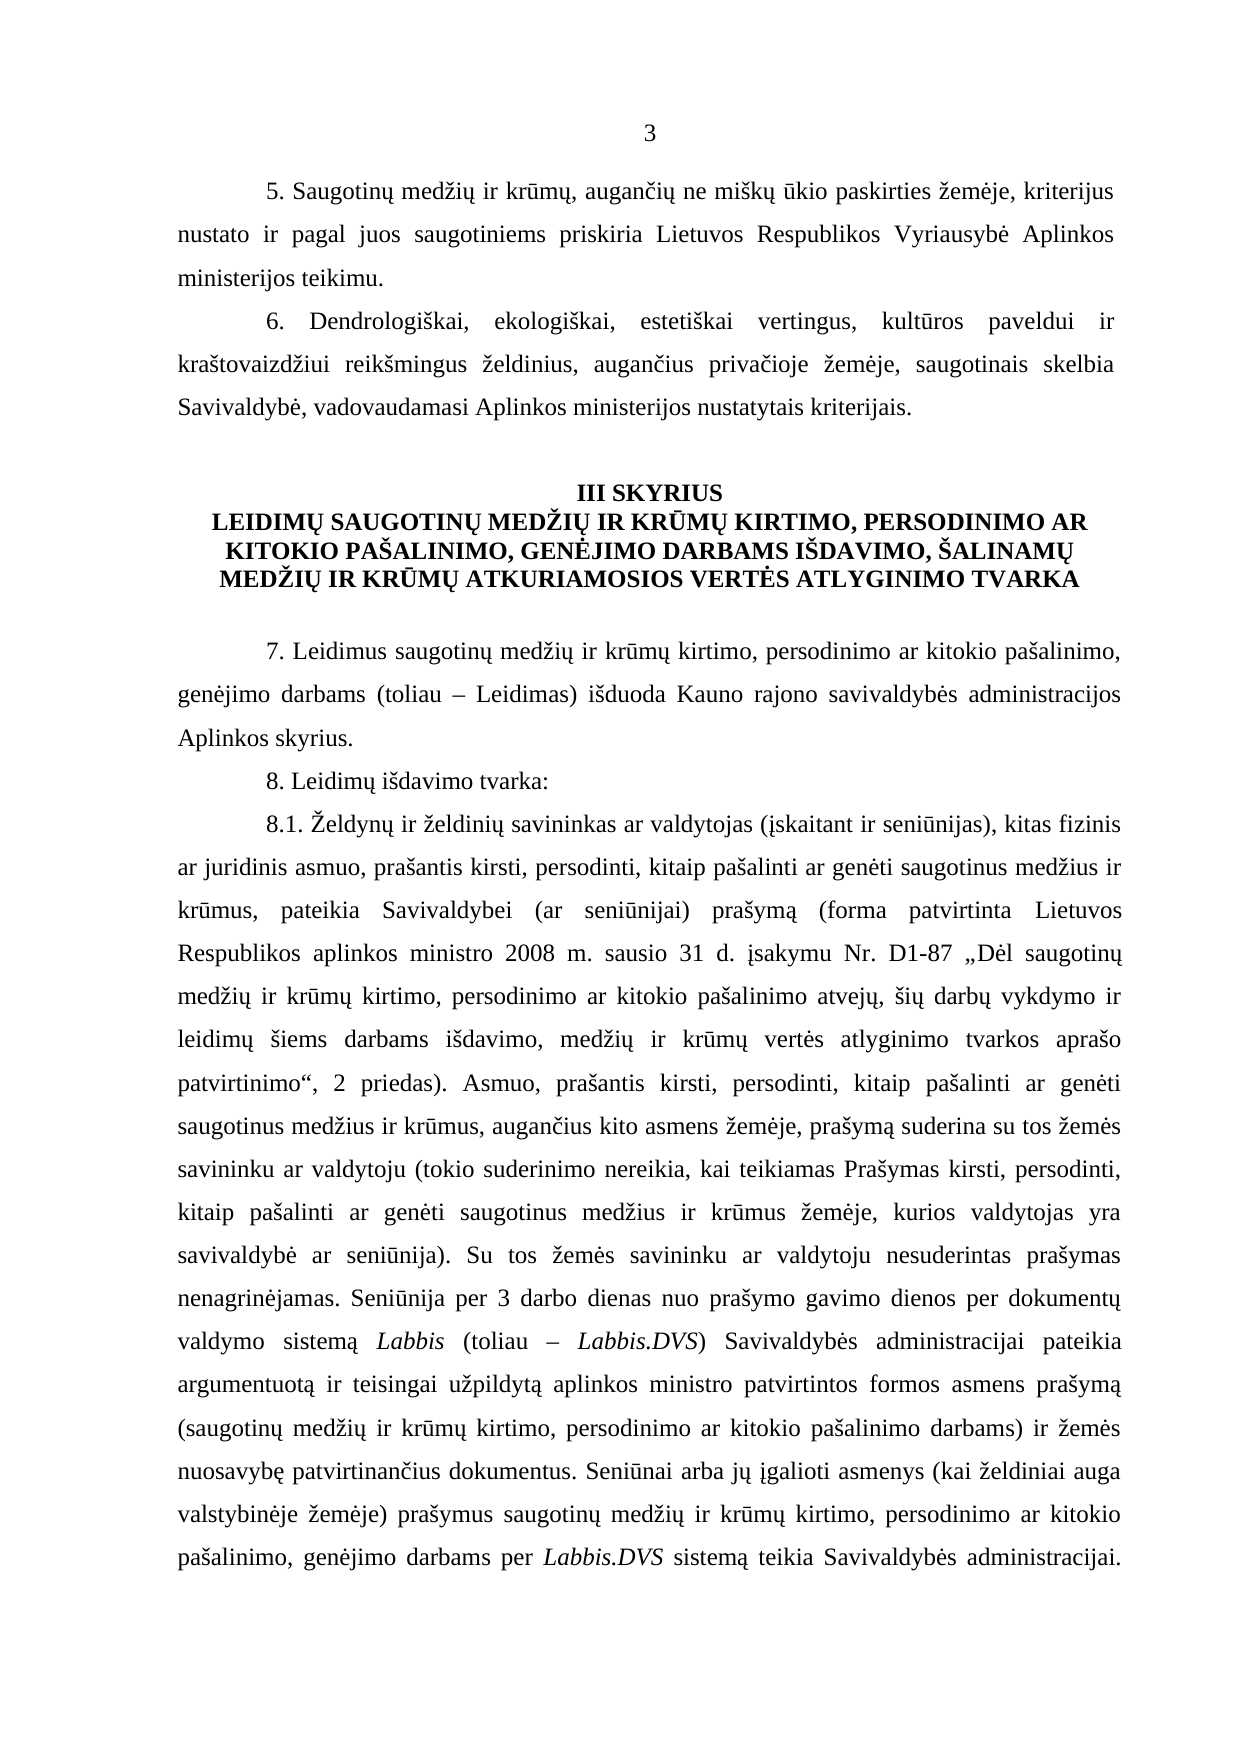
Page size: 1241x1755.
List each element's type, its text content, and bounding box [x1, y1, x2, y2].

text 5. Saugotinų medžių ir krūmų, augančių ne miškų ūkio paskirties žemėje, kriterijus nustato ir pagal juos saugotiniems priskiria Lietuvos Respublikos Vyriausybė Aplinkos ministerijos teikimu. [177, 176, 1115, 291]
text LEIDIMŲ SAUGOTINŲ MEDŽIŲ IR KRŪMŲ KIRTIMO, PERSODINIMO AR KITOKIO PAŠALINIMO, GENĖJIMO DARBAMS IŠDAVIMO, ŠALINAMŲ MEDŽIŲ IR KRŪMŲ ATKURIAMOSIOS VERTĖS ATLYGINIMO TVARKA [177, 507, 1122, 593]
text 6. Dendrologiškai, ekologiškai, estetiškai vertingus, kultūros paveldui ir kraštovaizdžiui reikšmingus želdinius, augančius privačioje žemėje, saugotinais skelbia Savivaldybė, vadovaudamasi Aplinkos ministerijos nustatytais kriterijais. [177, 306, 1115, 421]
text 8.1. Želdynų ir želdinių savininkas ar valdytojas (įskaitant ir seniūnijas), kitas fizinis ar juridinis asmuo, prašantis kirsti, persodinti, kitaip pašalinti ar genėti saugotinus medžius ir krūmus, pateikia Savivaldybei (ar seniūnijai) prašymą (forma patvirtinta Lietuvos Respublikos aplinkos ministro 2008 m. sausio 31 d. įsakymu Nr. D1-87 „Dėl saugotinų medžių ir krūmų kirtimo, persodinimo ar kitokio pašalinimo atvejų, šių darbų vykdymo ir leidimų šiems darbams išdavimo, medžių ir krūmų vertės atlyginimo tvarkos aprašo patvirtinimo“, 2 priedas). Asmuo, prašantis kirsti, persodinti, kitaip pašalinti ar genėti saugotinus medžius ir krūmus, augančius kito asmens žemėje, prašymą suderina su tos žemės savininku ar valdytoju (tokio suderinimo nereikia, kai teikiamas Prašymas kirsti, persodinti, kitaip pašalinti ar genėti saugotinus medžius ir krūmus žemėje, kurios valdytojas yra savivaldybė ar seniūnija). Su tos žemės savininku ar valdytoju nesuderintas prašymas nenagrinėjamas. Seniūnija per 3 darbo dienas nuo prašymo gavimo dienos per dokumentų valdymo sistemą Labbis (toliau – Labbis.DVS) Savivaldybės administracijai pateikia argumentuotą ir teisingai užpildytą aplinkos ministro patvirtintos formos asmens prašymą (saugotinų medžių ir krūmų kirtimo, persodinimo ar kitokio pašalinimo darbams) ir žemės nuosavybę patvirtinančius dokumentus. Seniūnai arba jų įgalioti asmenys (kai želdiniai auga valstybinėje žemėje) prašymus saugotinų medžių ir krūmų kirtimo, persodinimo ar kitokio pašalinimo, genėjimo darbams per Labbis.DVS sistemą teikia Savivaldybės administracijai. [177, 809, 1122, 1571]
text 7. Leidimus saugotinų medžių ir krūmų kirtimo, persodinimo ar kitokio pašalinimo, genėjimo darbams (toliau – Leidimas) išduoda Kauno rajono savivaldybės administracijos Aplinkos skyrius. [177, 636, 1122, 751]
text III SKYRIUS [177, 478, 1122, 507]
text 8. Leidimų išdavimo tvarka: [177, 766, 1122, 794]
